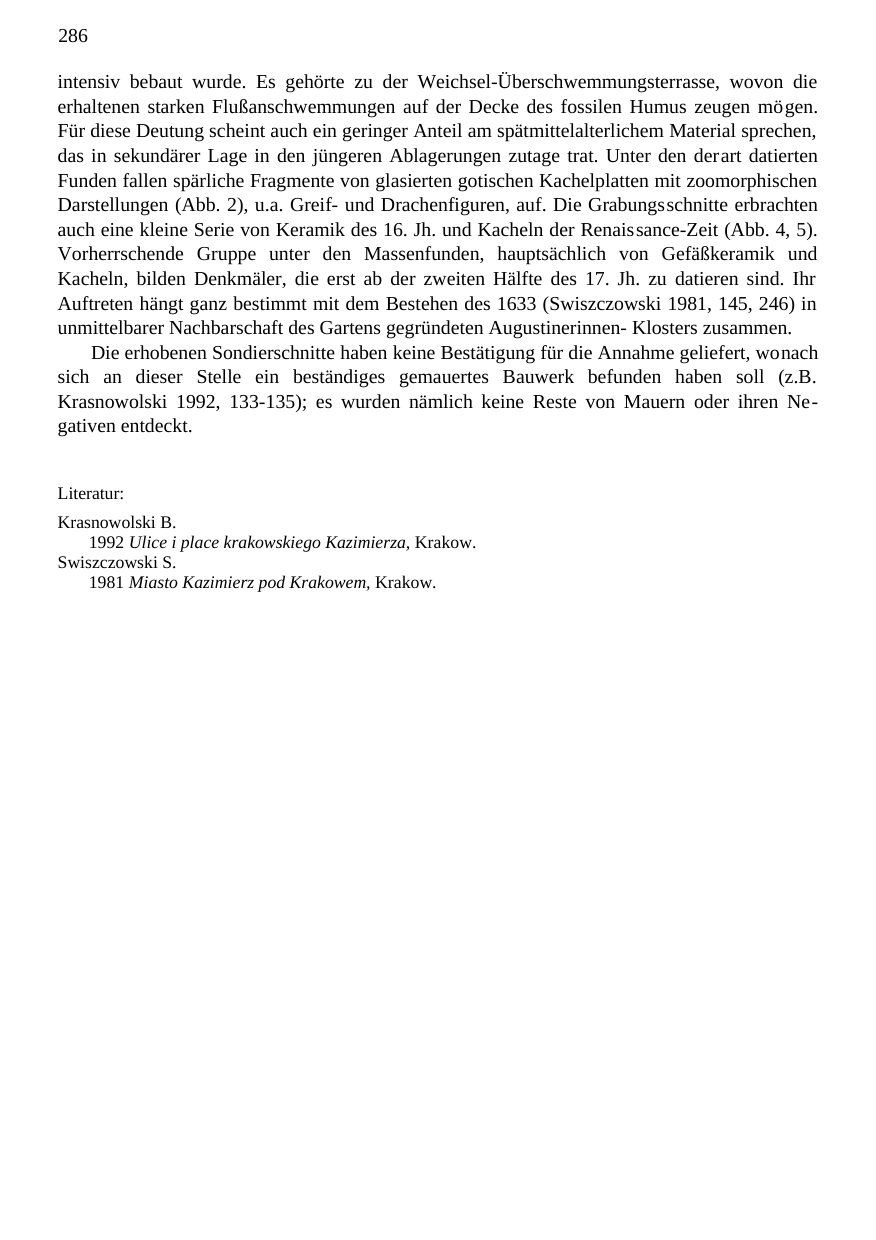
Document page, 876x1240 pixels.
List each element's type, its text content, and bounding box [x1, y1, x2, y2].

text Die erhobenen Sondierschnitte haben keine Bestätigung für die Annahme geliefert, wo­nach sich an dieser Stelle ein beständiges gemauertes Bauwerk befunden haben soll (z.B. Krasnowolski 1992, 133-135); es wurden nämlich keine Reste von Mauern oder ihren Ne­gativen entdeckt. [57, 341, 818, 437]
text intensiv bebaut wurde. Es gehörte zu der Weichsel-Überschwemmungsterrasse, wovon die erhaltenen starken Flußanschwemmungen auf der Decke des fossilen Humus zeugen mö­gen. Für diese Deutung scheint auch ein geringer Anteil am spätmittelalterlichem Material sprechen, das in sekundärer Lage in den jüngeren Ablagerungen zutage trat. Unter den der­art datierten Funden fallen spärliche Fragmente von glasierten gotischen Kachelplatten mit zoomorphischen Darstellungen (Abb. 2), u.a. Greif- und Drachenfiguren, auf. Die Grabungs­schnitte erbrachten auch eine kleine Serie von Keramik des 16. Jh. und Kacheln der Renais­sance-Zeit (Abb. 4, 5). Vorherrschende Gruppe unter den Massenfunden, hauptsächlich von Gefäßkeramik und Kacheln, bilden Denkmäler, die erst ab der zweiten Hälfte des 17. Jh. zu datieren sind. Ihr Auftreten hängt ganz bestimmt mit dem Bestehen des 1633 (Swiszczowski 1981, 145, 246) in unmittelbarer Nachbarschaft des Gartens gegründeten Augustinerinnen- Klosters zusammen. [57, 70, 818, 339]
text Swiszczowski S. [57, 552, 818, 572]
text 1992 Ulice i place krakowskiego Kazimierza, Krakow. [57, 532, 818, 552]
text 286 [58, 24, 93, 47]
text Krasnowolski B. [57, 511, 818, 532]
text Literatur: [57, 483, 818, 503]
text 1981 Miasto Kazimierz pod Krakowem, Krakow. [57, 572, 818, 593]
